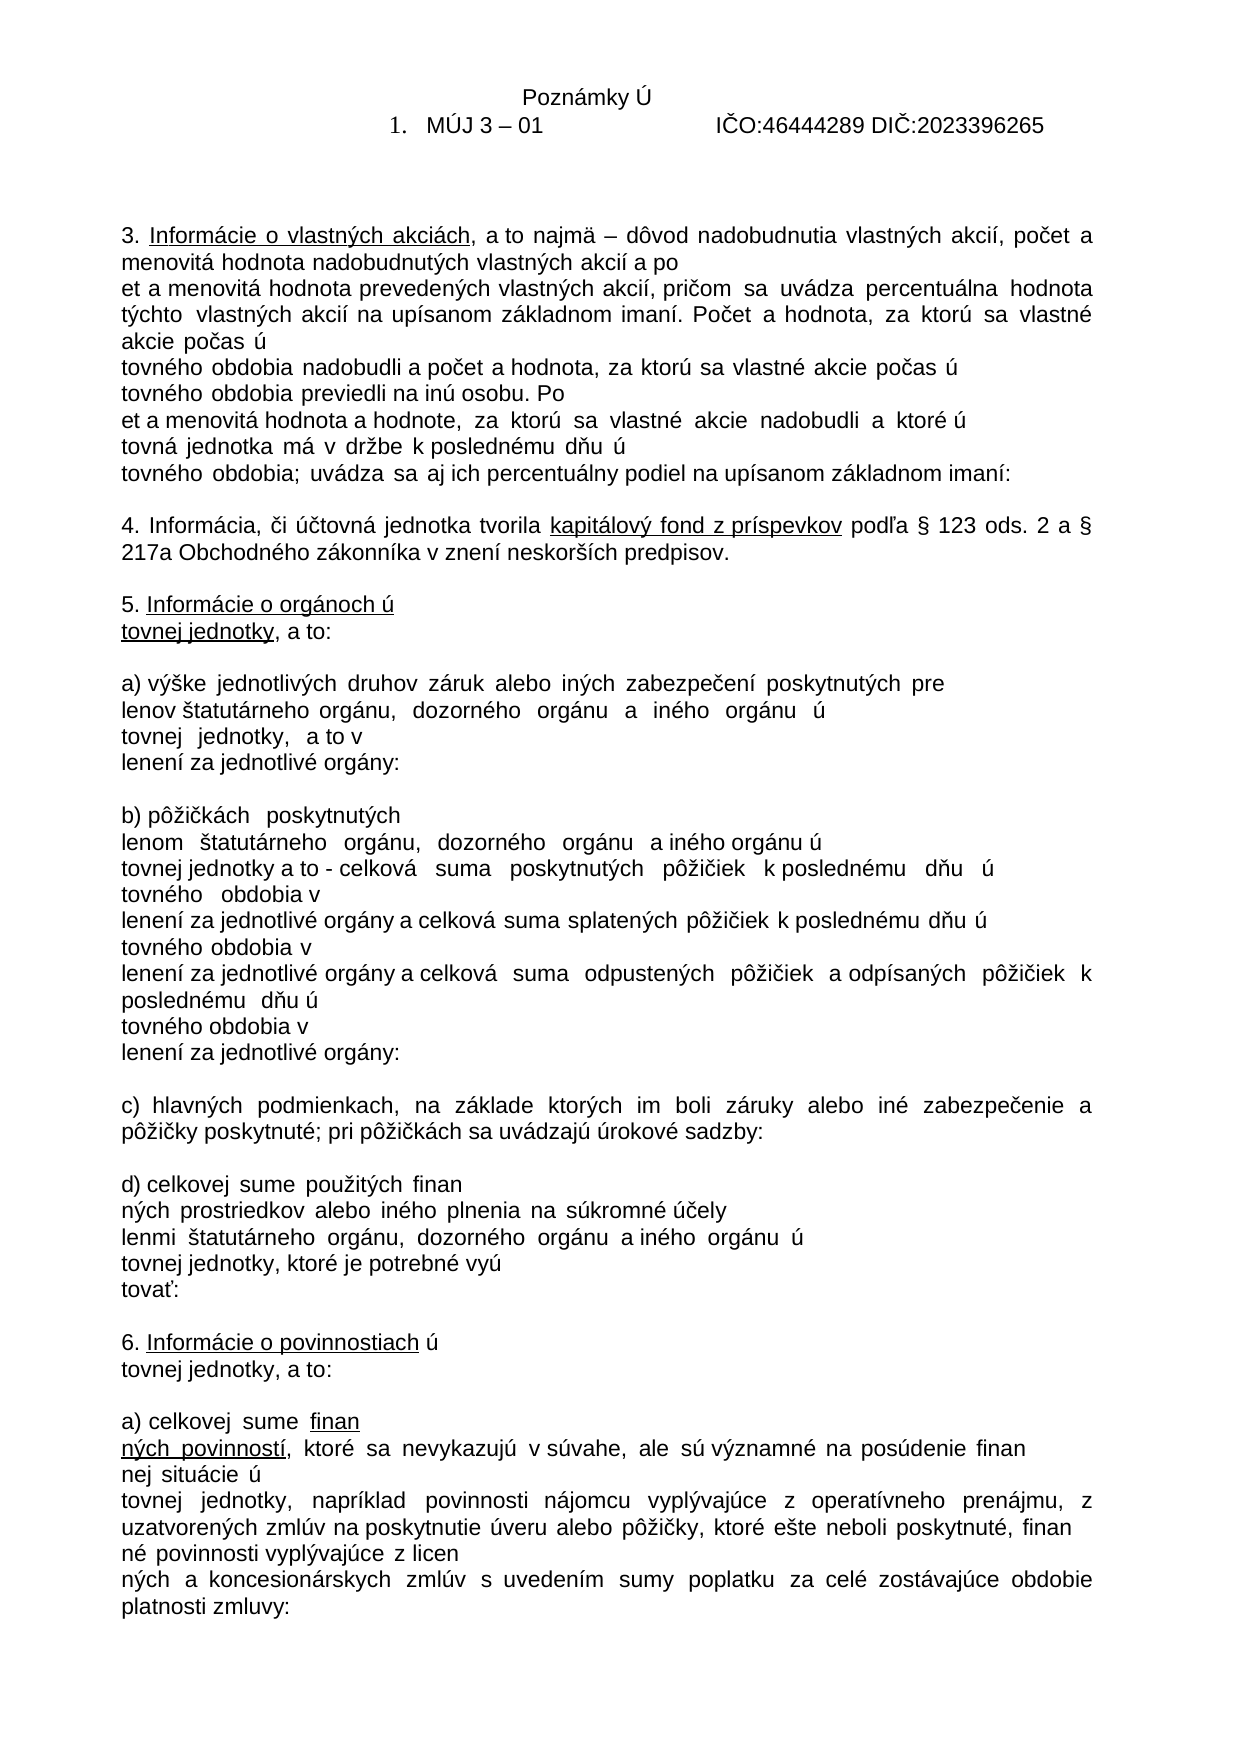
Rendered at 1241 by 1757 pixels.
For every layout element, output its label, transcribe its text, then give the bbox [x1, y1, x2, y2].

text 5. Informácie o orgánoch ú [121, 591, 1093, 618]
text tovného obdobia v [121, 1013, 1093, 1039]
text tovnej jednotky a to - celková suma poskytnutých pôžičiek k poslednému dňu ú [121, 855, 1093, 881]
text lenmi štatutárneho orgánu, dozorného orgánu a iného orgánu ú [121, 1224, 1093, 1250]
text tovať: [121, 1276, 1093, 1303]
text tovnej jednotky, a to: [121, 1356, 1093, 1382]
text tovnej jednotky, a to v [121, 723, 1093, 749]
text lenení za jednotlivé orgány: [121, 749, 1093, 776]
text a) celkovej sume finan [121, 1408, 1093, 1434]
text c) hlavných podmienkach, na základe ktorých im boli záruky alebo iné zabezpečenie a pôžičky poskytnuté; pri pôžičkách sa uvádzajú úrokové sadzby: [121, 1092, 1093, 1145]
text tovného obdobia; uvádza sa aj ich percentuálny podiel na upísanom základnom imaní: [121, 459, 1093, 486]
text lenov štatutárneho orgánu, dozorného orgánu a iného orgánu ú [121, 697, 1093, 723]
text 3. Informácie o vlastných akciách, a to najmä – dôvod nadobudnutia vlastných akcií, počet a menovitá hodnota nadobudnutých vlastných akcií a po [121, 222, 1093, 275]
text 6. Informácie o povinnostiach ú [121, 1329, 1093, 1356]
text nej situácie ú [121, 1461, 1093, 1487]
text tovného obdobia previedli na inú osobu. Po [121, 380, 1093, 407]
text tovného obdobia nadobudli a počet a hodnota, za ktorú sa vlastné akcie počas ú [121, 354, 1093, 380]
text ných prostriedkov alebo iného plnenia na súkromné účely [121, 1197, 1093, 1224]
text lenení za jednotlivé orgány a celková suma splatených pôžičiek k poslednému dňu ú [121, 907, 1093, 934]
text 4. Informácia, či účtovná jednotka tvorila kapitálový fond z príspevkov podľa § 123 ods. 2 a § 217a Obchodného zákonníka v znení neskorších predpisov. [121, 512, 1093, 565]
text b) pôžičkách poskytnutých [121, 802, 1093, 828]
text lenení za jednotlivé orgány: [121, 1039, 1093, 1066]
text lenom štatutárneho orgánu, dozorného orgánu a iného orgánu ú [121, 828, 1093, 855]
text tovného obdobia v [121, 934, 1093, 960]
text et a menovitá hodnota prevedených vlastných akcií, pričom sa uvádza percentuálna hodnota týchto vlastných akcií na upísanom základnom imaní. Počet a hodnota, za ktorú sa vlastné akcie počas ú [121, 275, 1093, 354]
text né povinnosti vyplývajúce z licen [121, 1540, 1093, 1566]
text tovná jednotka má v držbe k poslednému dňu ú [121, 433, 1093, 459]
text ných povinností, ktoré sa nevykazujú v súvahe, ale sú významné na posúdenie finan [121, 1434, 1093, 1461]
text a) výške jednotlivých druhov záruk alebo iných zabezpečení poskytnutých pre [121, 670, 1093, 697]
text tovného obdobia v [121, 881, 1093, 907]
text tovnej jednotky, ktoré je potrebné vyú [121, 1250, 1093, 1276]
text lenení za jednotlivé orgány a celková suma odpustených pôžičiek a odpísaných pôžičiek k poslednému dňu ú [121, 960, 1093, 1013]
text et a menovitá hodnota a hodnote, za ktorú sa vlastné akcie nadobudli a ktoré ú [121, 407, 1093, 433]
text tovnej jednotky, napríklad povinnosti nájomcu vyplývajúce z operatívneho prenájmu, z uzatvorených zmlúv na poskytnutie úveru alebo pôžičky, ktoré ešte neboli poskytnuté, finan [121, 1487, 1093, 1540]
text ných a koncesionárskych zmlúv s uvedením sumy poplatku za celé zostávajúce obdobie platnosti zmluvy: [121, 1566, 1093, 1619]
text d) celkovej sume použitých finan [121, 1171, 1093, 1197]
text tovnej jednotky, a to: [121, 618, 1093, 644]
